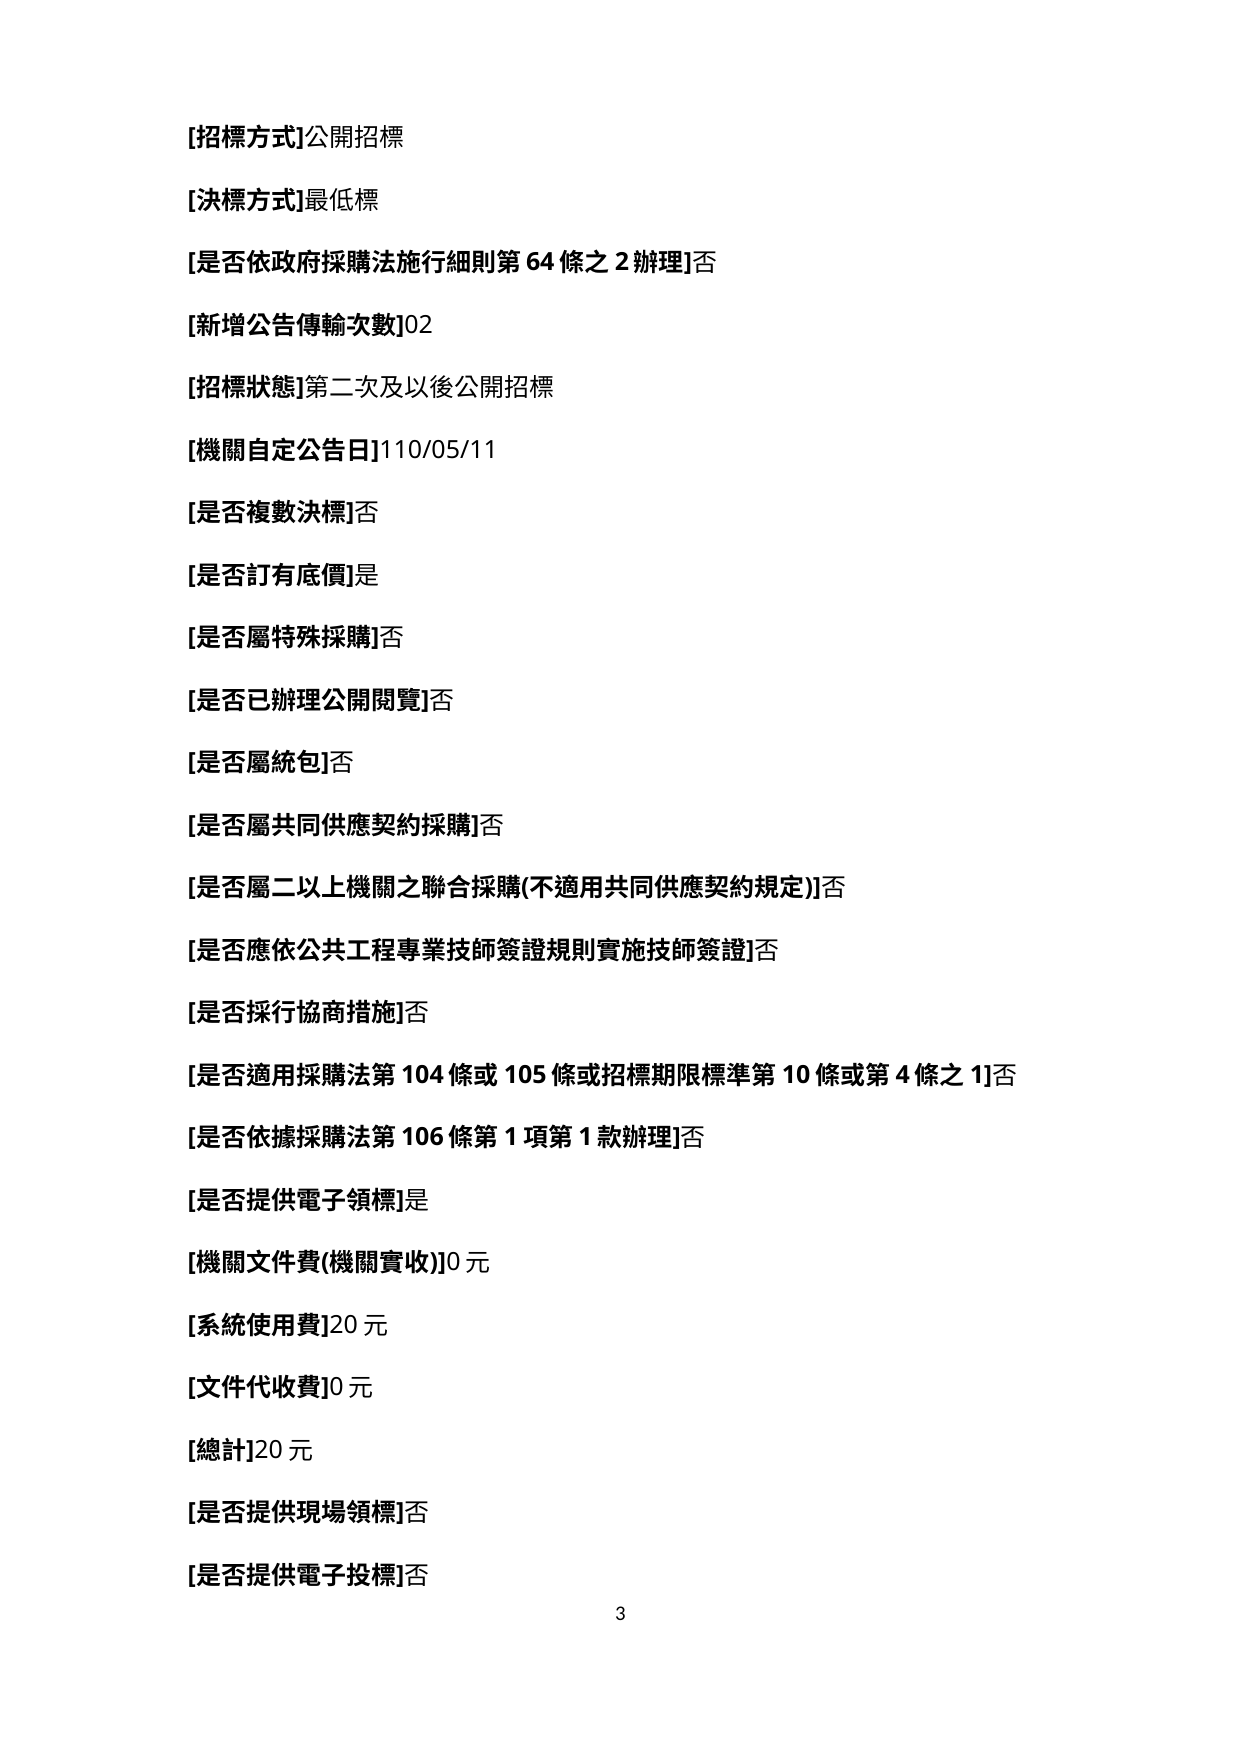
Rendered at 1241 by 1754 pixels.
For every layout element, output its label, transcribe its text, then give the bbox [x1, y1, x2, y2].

text [機關代碼]A.27.4 [機關名稱]科技部新竹科學園區管理局 [單位名稱]科技部新竹科學園區管理局 [機關地址]300新竹市東區新安路2號 [聯絡人]陳文彬 [聯絡電話](03)5773311分機2545 [傳真號碼](03)5790081 [電子郵件信箱]cwb00381@sipa.gov.tw [標案案號]SBIP-110-003 [標案名稱]竹南科北二路與科專一路銜接道路、科東五路,活動中心入口及服務中心前鋪面改善工程 [標的分類]工程類5131 - 快速道路(不含高架快速道路), 街道, 馬路, 鐵路及機場跑道 [工程計畫編號] [本採購案是否屬於建築工程]否，本案非屬建築工程 [本案是否包括「瀝青混凝土鋪面」、「控制性低強度回填材料(CLSM)」、「級配粒料基層」、「級配粒料底層」或「低密度再生透水混凝土」等可使用再生粒料之工作項目]是 [使用焚化再生粒料(底渣資源化產品)]0公噸 [使用轉爐石]0公噸 [使用電弧爐氧化碴]0公噸 [未使用焚化再生粒料、轉爐石、電弧爐氧化碴之理由]1.未使用焚化再生粒料(底渣)緣由：本工程鄰近竹南科學園區調洪池，回填範圍未高於現場地下水位一公尺以上。 2.未使用轉爐石緣由：材料採購不易，工區位處苗栗縣竹南鎮，竹苗地區無相關材料供應商，未生產檢驗合格材料。 [財物採購性質]非屬財物之工程或勞務 [採購金額]43,046,590元 [採購金額級距]公告金額以上未達查核金額 [辦理方式]自辦 [依據法條]採購法第18條、第19條 [是否適用條約或協定之採購] [是否適用WTO政府採購協定(GPA)] 否 [是否適用臺紐經濟合作協定(ANZTEC)] 否 [是否適用臺星經濟夥伴協定(ASTEP)] 否 [本採購是否屬「具敏感性或國安(含資安)疑慮之業務範疇」採購]否 [本採購是否屬「涉及國家安全」採購]否 [預算金額]43,046,590元 [預算金額是否公開]是 [後續擴充]否 [是否受機關補助]否 [是否含特別預算]否 [招標方式]公開招標 [決標方式]最低標 [是否依政府採購法施行細則第64條之2辦理]否 [新增公告傳輸次數]02 [招標狀態]第二次及以後公開招標 [機關自定公告日]110/05/11 [是否複數決標]否 [是否訂有底價]是 [是否屬特殊採購]否 [是否已辦理公開閱覽]否 [是否屬統包]否 [是否屬共同供應契約採購]否 [是否屬二以上機關之聯合採購(不適用共同供應契約規定)]否 [是否應依公共工程專業技師簽證規則實施技師簽證]否 [是否採行協商措施]否 [是否適用採購法第104條或105條或招標期限標準第10條或第4條之1]否 [是否依據採購法第106條第1項第1款辦理]否 [是否提供電子領標]是 [機關文件費(機關實收)]0元 [系統使用費]20元 [文件代收費]0元 [總計]20元 [是否提供現場領標]否 [是否提供電子投標]否 [截止投標]110/05/17 17:00 [開標時間]110/05/18 14:00 [開標地點]300新竹市東區新安路2號[本局一樓會議室] [是否須繳納押標金] 是，尚未提供廠商線上繳納押標金 [押標金額度]詳附加說明[押標金] [投標文字]正體中文 [收受投標文件地點]300新竹市東區新安路2號[本局一樓收發室] [是否依據採購法第99條]否 [履約地點]苗栗縣(非原住民地區) [履約期限]詳附加說明[工期] [是否刊登公報]是 [是否依據採購法第11條之1，成立採購工作及審查小組]否 [本案採購契約是否採用主管機關訂定之範本]是 [本案採購契約是否採用主管機關訂定之最新版範本]是 [是否屬災區重建工程]否 [廠商資格摘要] 廠商資格訂為乙等（含）以上綜合營造業，並具備下列資格證明文件者：1.公司登記或商業登記證明文件2.承攬工程手冊（依營造業法第44條規定：依政府採購法辦理之營繕工程，不得交由評鑑為第三級之綜合營造業或專業營造業者承攬。經評鑑為第三級者為無效標，不得承攬。) 3.營造業登記證4.當年度營造業同業公會會員證5.廠商納稅證明6.廠商信用證明。 [是否訂有與履約能力有關之基本資格]是 [廠商應附具之基本資格證明文件或物品] 1.廠商信用之證明。 [附加說明] [領標方式及時間]（一）領標時間：110年5月11日起至110年5月17日止。 （二）領標方式：1.自公告之日起至截止投標期限前至政府採購領投標系統網站http://web.pcc.gov.tw下載招標文件，惟不得任意複製、抄襲、轉載及篡改。2.電子領標之廠商投標時請檢附領標電子憑據書面明細以供查驗。 [圖說費]1.電子領標文件費：新台幣零元整。餘依政府採購領投標系統領標作業規定辦理領標費用繳交事宜。2.以上費用無論得標與否概不退還。 [押標金]1.新台幣貳佰壹拾伍萬元整。 2.優良廠商：壹佰零柒萬伍仟元（請檢附主管機關已登錄之證明文件） 3.押標金受款人：科技部新竹科學園區管理局。 [開標時間及地點]110年5月18日（星期二）下午2時00分於本局1樓會議室。 [截標時間]110年5月17日（星期一）下午5時00分整。 [工期]應於決標日起15日曆天內開工，並於開工日起270日曆天內完工。 [本案聯絡人]工程請洽陳文彬，招標文件請洽曾佩芷 電話(03)5773311#2545(03)5773311#2522 [備註]科技部新竹科學園區管理局政風室，檢舉電話：03-5778060。 [是否刊登英文公告]否 [疑義、異議、申訴及檢舉受理單位] [疑義、異議受理單位]科技部新竹科學園區管理局 [申訴受理單位]行政院公共工程委員會採購申訴審議委員會（地址：110臺北市信義區松仁路3號9樓、電話：02-87897530、傳真：02-87897514） [檢舉受理單位] 部會署-科技部採購稽核小組（地址：106臺北市大安區和平東路2段106號17樓、電話：02-27377601、傳真：02-27377249） 法務部調查局（地址：231新北市新店區中華路74號;新店郵政60000號信箱、電話：02-29177777、傳真：02-29188888） 新竹市調查站（地址：30001新竹市東區經國路三段126號;新竹郵政60000號信箱、電話：03-5388888） 法務部廉政署（地址：100臺北市中正區博愛路166號;10099國史館郵局第153號信箱、電話：0800286586、傳真：02-23811234） 中央採購稽核小組（地址：110臺北市信義區松仁路3號9樓、電話：02-87897548、傳真：02-87897554） [招標公告傳輸時間]110/05/07 10:46 [187, 94, 1053, 1594]
